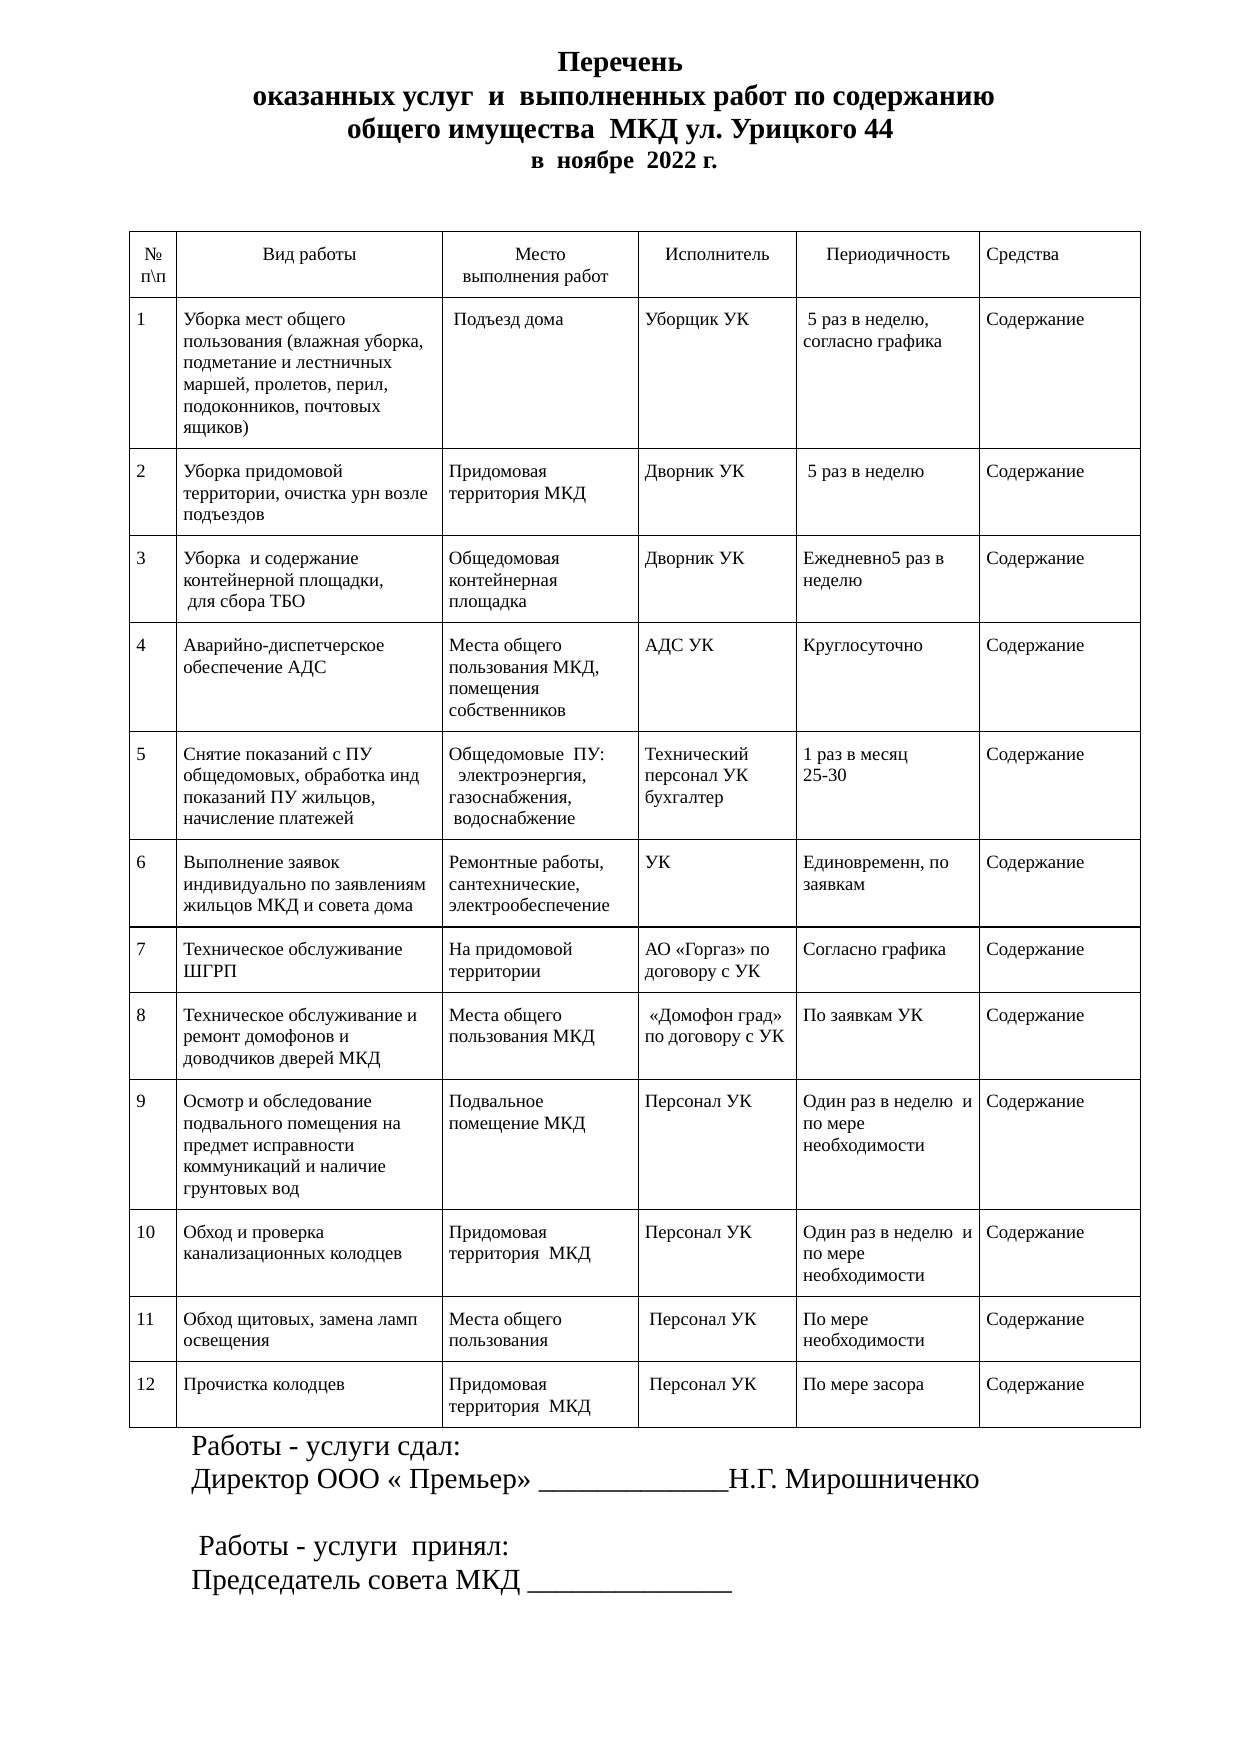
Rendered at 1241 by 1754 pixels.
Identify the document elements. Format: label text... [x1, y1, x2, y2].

table_cell 1 [130, 298, 176, 448]
table_header Исполнитель [639, 232, 796, 297]
table_cell Обход и проверка канализационных колодцев [177, 1210, 442, 1296]
table_cell 2 [130, 449, 176, 535]
table_cell Содержание [980, 840, 1140, 926]
table_cell Уборка мест общего пользования (влажная уборка, подметание и лестничных маршей, пролетов, перил, подоконников, почтовых ящиков) [177, 298, 442, 448]
table_cell Выполнение заявок индивидуально по заявлениям жильцов МКД и совета дома [177, 840, 442, 926]
table_cell Придомовая территория МКД [443, 1362, 638, 1427]
table_cell 12 [130, 1362, 176, 1427]
table_header № п\п [130, 232, 176, 297]
table_cell По заявкам УК [797, 993, 979, 1079]
text общего имущества МКД ул. Урицкого 44 [118, 111, 1122, 145]
table_cell Места общего пользования [443, 1297, 638, 1361]
table_cell Дворник УК [639, 536, 796, 622]
table_cell Содержание [980, 298, 1140, 448]
table_cell Ежедневно5 раз в неделю [797, 536, 979, 622]
table_cell Места общего пользования МКД [443, 993, 638, 1079]
table_cell По мере засора [797, 1362, 979, 1427]
table_cell Персонал УК [639, 1210, 796, 1296]
table_cell Уборщик УК [639, 298, 796, 448]
text оказанных услуг и выполненных работ по содержанию [118, 78, 1122, 111]
table_cell 4 [130, 623, 176, 731]
table_cell Уборка и содержание контейнерной площадки, для сбора ТБО [177, 536, 442, 622]
text в ноябре 2022 г. [118, 145, 1122, 174]
table_cell Уборка придомовой территории, очистка урн возле подъездов [177, 449, 442, 535]
table_cell Содержание [980, 928, 1140, 992]
table_cell Содержание [980, 449, 1140, 535]
table_cell Придомовая территория МКД [443, 449, 638, 535]
table_cell Прочистка колодцев [177, 1362, 442, 1427]
table_cell Содержание [980, 993, 1140, 1079]
table_cell 7 [130, 928, 176, 992]
table_cell Техническое обслуживание ШГРП [177, 928, 442, 992]
table_cell АДС УК [639, 623, 796, 731]
table_cell Содержание [980, 1362, 1140, 1427]
table_cell Снятие показаний с ПУ общедомовых, обработка инд показаний ПУ жильцов, начисление платежей [177, 732, 442, 839]
table_cell «Домофон град» по договору с УК [639, 993, 796, 1079]
table_cell Подвальное помещение МКД [443, 1080, 638, 1209]
table_cell Аварийно-диспетчерское обеспечение АДС [177, 623, 442, 731]
table_cell 5 [130, 732, 176, 839]
table_cell Персонал УК [639, 1297, 796, 1361]
table_cell Обход щитовых, замена ламп освещения [177, 1297, 442, 1361]
table_header Средства [980, 232, 1140, 297]
table_cell Техническое обслуживание и ремонт домофонов и доводчиков дверей МКД [177, 993, 442, 1079]
table_cell Содержание [980, 1080, 1140, 1209]
table_cell На придомовой территории [443, 928, 638, 992]
table_header Вид работы [177, 232, 442, 297]
table_cell Персонал УК [639, 1080, 796, 1209]
table_cell Согласно графика [797, 928, 979, 992]
table_cell Общедомовая контейнерная площадка [443, 536, 638, 622]
text Работы - услуги сдал: [118, 1428, 1122, 1461]
table_cell Дворник УК [639, 449, 796, 535]
table_cell АО «Горгаз» по договору с УК [639, 928, 796, 992]
table_cell Содержание [980, 536, 1140, 622]
table_header Место выполнения работ [443, 232, 638, 297]
text Работы - услуги принял: [118, 1528, 1122, 1562]
table_cell 1 раз в месяц 25-30 [797, 732, 979, 839]
table_cell Содержание [980, 623, 1140, 731]
table_cell Содержание [980, 732, 1140, 839]
table_cell Один раз в неделю и по мере необходимости [797, 1210, 979, 1296]
table_cell Один раз в неделю и по мере необходимости [797, 1080, 979, 1209]
table_cell Единовременн, по заявкам [797, 840, 979, 926]
table_cell 11 [130, 1297, 176, 1361]
table_cell Содержание [980, 1210, 1140, 1296]
table_cell УК [639, 840, 796, 926]
table_cell 5 раз в неделю, согласно графика [797, 298, 979, 448]
table_cell 5 раз в неделю [797, 449, 979, 535]
table_cell Технический персонал УК бухгалтер [639, 732, 796, 839]
table_cell Круглосуточно [797, 623, 979, 731]
table_cell 3 [130, 536, 176, 622]
table_cell Общедомовые ПУ: электроэнергия, газоснабжения, водоснабжение [443, 732, 638, 839]
text Директор ООО « Премьер» _____________Н.Г. Мирошниченко [118, 1461, 1122, 1495]
table_cell По мере необходимости [797, 1297, 979, 1361]
table_cell Придомовая территория МКД [443, 1210, 638, 1296]
table_cell Персонал УК [639, 1362, 796, 1427]
table_cell 6 [130, 840, 176, 926]
table_cell Ремонтные работы, сантехнические, электрообеспечение [443, 840, 638, 926]
table_cell Осмотр и обследование подвального помещения на предмет исправности коммуникаций и наличие грунтовых вод [177, 1080, 442, 1209]
table_header Периодичность [797, 232, 979, 297]
table_cell Подъезд дома [443, 298, 638, 448]
table_cell Места общего пользования МКД, помещения собственников [443, 623, 638, 731]
table_cell Содержание [980, 1297, 1140, 1361]
table_cell 10 [130, 1210, 176, 1296]
table_cell 8 [130, 993, 176, 1079]
text Председатель совета МКД ______________ [118, 1562, 1122, 1595]
text Перечень [118, 44, 1122, 78]
table_cell 9 [130, 1080, 176, 1209]
